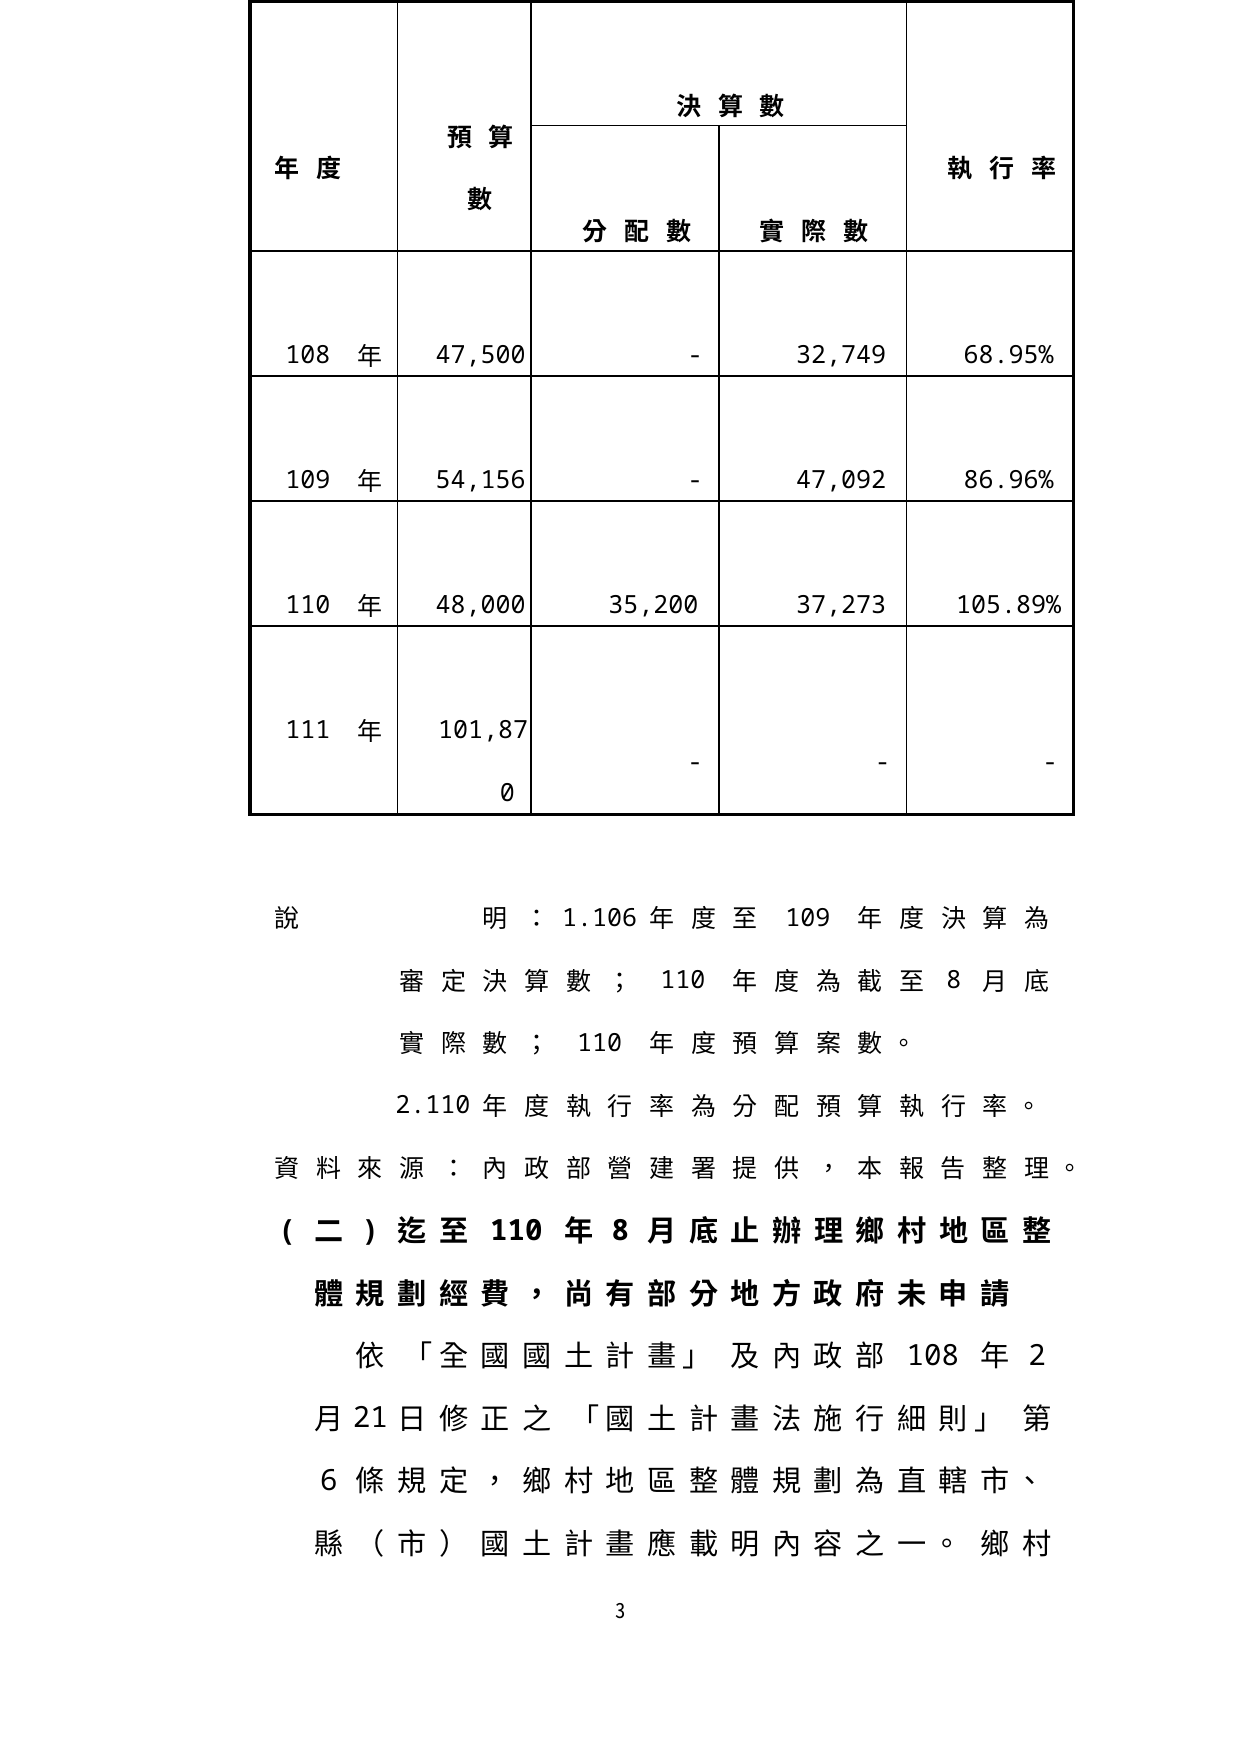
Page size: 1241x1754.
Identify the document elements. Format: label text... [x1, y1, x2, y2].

text 依「全國國土計畫」及內政部108年2月21日修正之「國土計畫法施行細則」第6條規定，鄉村地區整體規劃為直轄市、縣（市）國土計畫應載明內容之一。鄉村地區整體規劃為國土空間發展之重要策略，直轄市、縣（市）透過鄉村地區課題盤點，研擬空間發展策略及土地利用綱要計畫，同時主管機關整合各部會現有政策資源投入公共建設，從生活、生產、生態等面向，協助環境改善、協調產業需求並維護生態景觀，以形塑鄉村地區特色風貌。 [271, 1312, 1058, 1562]
table_cell 86.96% [907, 377, 1072, 500]
text 資料來源：內政部營建署提供，本報告整理。 [242, 1125, 1058, 1187]
table_cell 分配數 [532, 126, 718, 250]
table_cell - [532, 627, 718, 812]
table_cell 68.95% [907, 252, 1072, 375]
table_cell 101,870 [398, 627, 530, 812]
table_cell 111年 [252, 627, 397, 812]
table_cell 47,092 [720, 377, 906, 500]
table_cell 32,749 [720, 252, 906, 375]
table_cell - [532, 377, 718, 500]
table_header 預算數 [398, 3, 530, 250]
table_cell - [532, 252, 718, 375]
table_cell 37,273 [720, 502, 906, 625]
table_cell 48,000 [398, 502, 530, 625]
table_cell 47,500 [398, 252, 530, 375]
table_header 年度 [252, 3, 397, 250]
table_cell - [907, 627, 1072, 812]
table_cell 35,200 [532, 502, 718, 625]
text (二)迄至110年8月底止辦理鄉村地區整體規劃經費，尚有部分地方政府未申請 [242, 1187, 1058, 1312]
table_cell 109年 [252, 377, 397, 500]
text 說 明：1.106年度至109年度決算為審定決算數；110年度為截至8月底實際數；110年度預算案數。 [242, 875, 1058, 1062]
table_cell 54,156 [398, 377, 530, 500]
table_cell - [720, 627, 906, 812]
table_header 執行率 [907, 3, 1072, 250]
text 2.110年度執行率為分配預算執行率。 [355, 1062, 1058, 1125]
table_cell 105.89% [907, 502, 1072, 625]
table_header 決算數 [532, 3, 906, 125]
table_cell 108年 [252, 252, 397, 375]
table_cell 實際數 [720, 126, 906, 250]
table_cell 110年 [252, 502, 397, 625]
